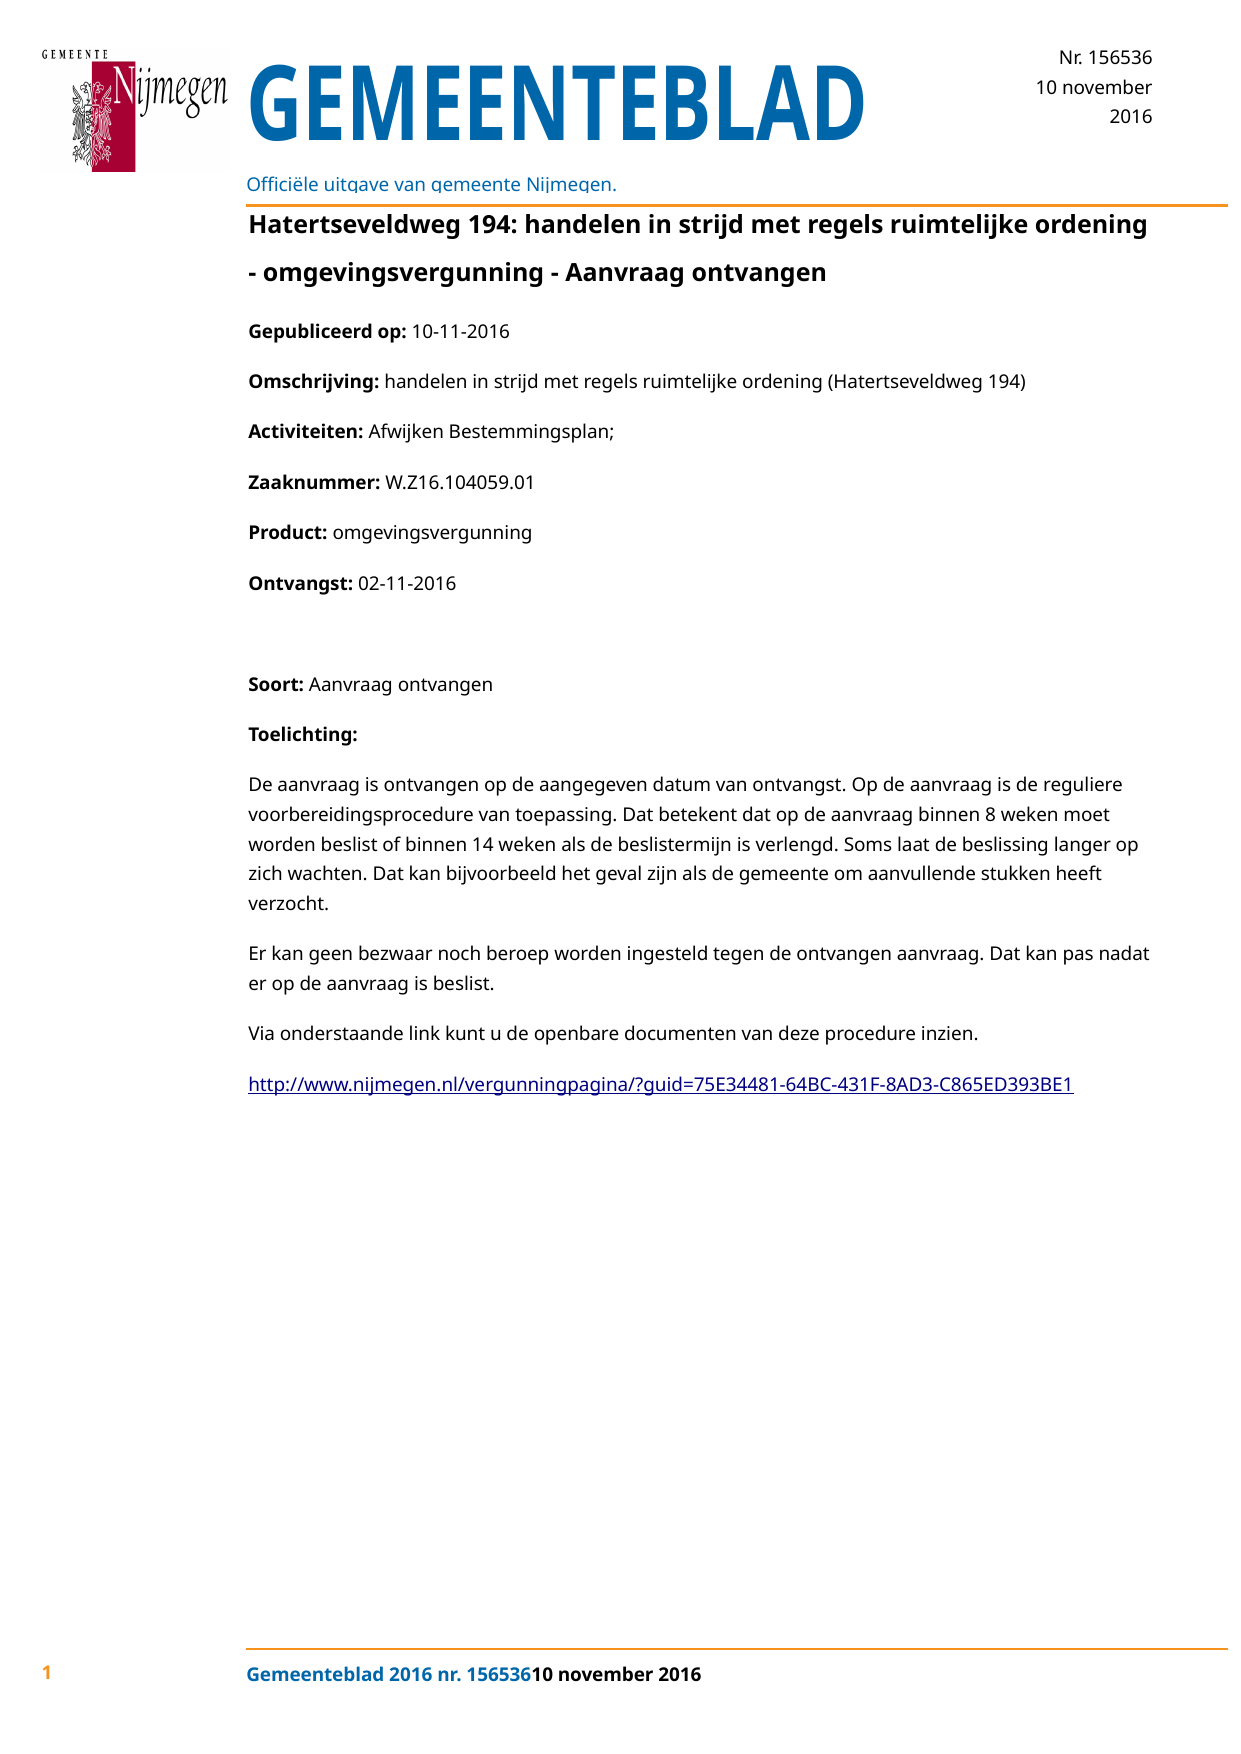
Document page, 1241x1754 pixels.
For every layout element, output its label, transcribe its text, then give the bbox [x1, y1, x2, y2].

text http://www.nijmegen.nl/vergunningpagina/?guid=75E34481-64BC-431F-8AD3-C865ED393BE1 [248, 1071, 1152, 1097]
text Gepubliceerd op: 10-11-2016 [248, 318, 1152, 344]
text Via onderstaande link kunt u de openbare documenten van deze procedure inzien. [248, 1020, 1152, 1046]
text Zaaknummer: W.Z16.104059.01 [248, 469, 1152, 495]
text Er kan geen bezwaar noch beroep worden ingesteld tegen de ontvangen aanvraag. Dat kan pas nadat er op de aanvraag is beslist. [248, 940, 1152, 996]
text Product: omgevingsvergunning [248, 519, 1152, 545]
text De aanvraag is ontvangen op de aangegeven datum van ontvangst. Op de aanvraag is de reguliere voorbereidingsprocedure van toepassing. Dat betekent dat op de aanvraag binnen 8 weken moet worden beslist of binnen 14 weken als de beslistermijn is verlengd. Soms laat de beslissing langer op zich wachten. Dat kan bijvoorbeeld het geval zijn als de gemeente om aanvullende stukken heeft verzocht. [248, 772, 1152, 916]
text Ontvangst: 02-11-2016 [248, 570, 1152, 596]
text Toelichting: [248, 721, 1152, 747]
text Omschrijving: handelen in strijd met regels ruimtelijke ordening (Hatertseveldweg 194) [248, 368, 1152, 394]
text Activiteiten: Afwijken Bestemmingsplan; [248, 419, 1152, 444]
picture [41, 47, 231, 172]
text Soort: Aanvraag ontvangen [248, 671, 1152, 697]
text Hatertseveldweg 194: handelen in strijd met regels ruimtelijke ordening - omgevingsvergunning - Aanvraag ontvangen [248, 207, 1152, 288]
